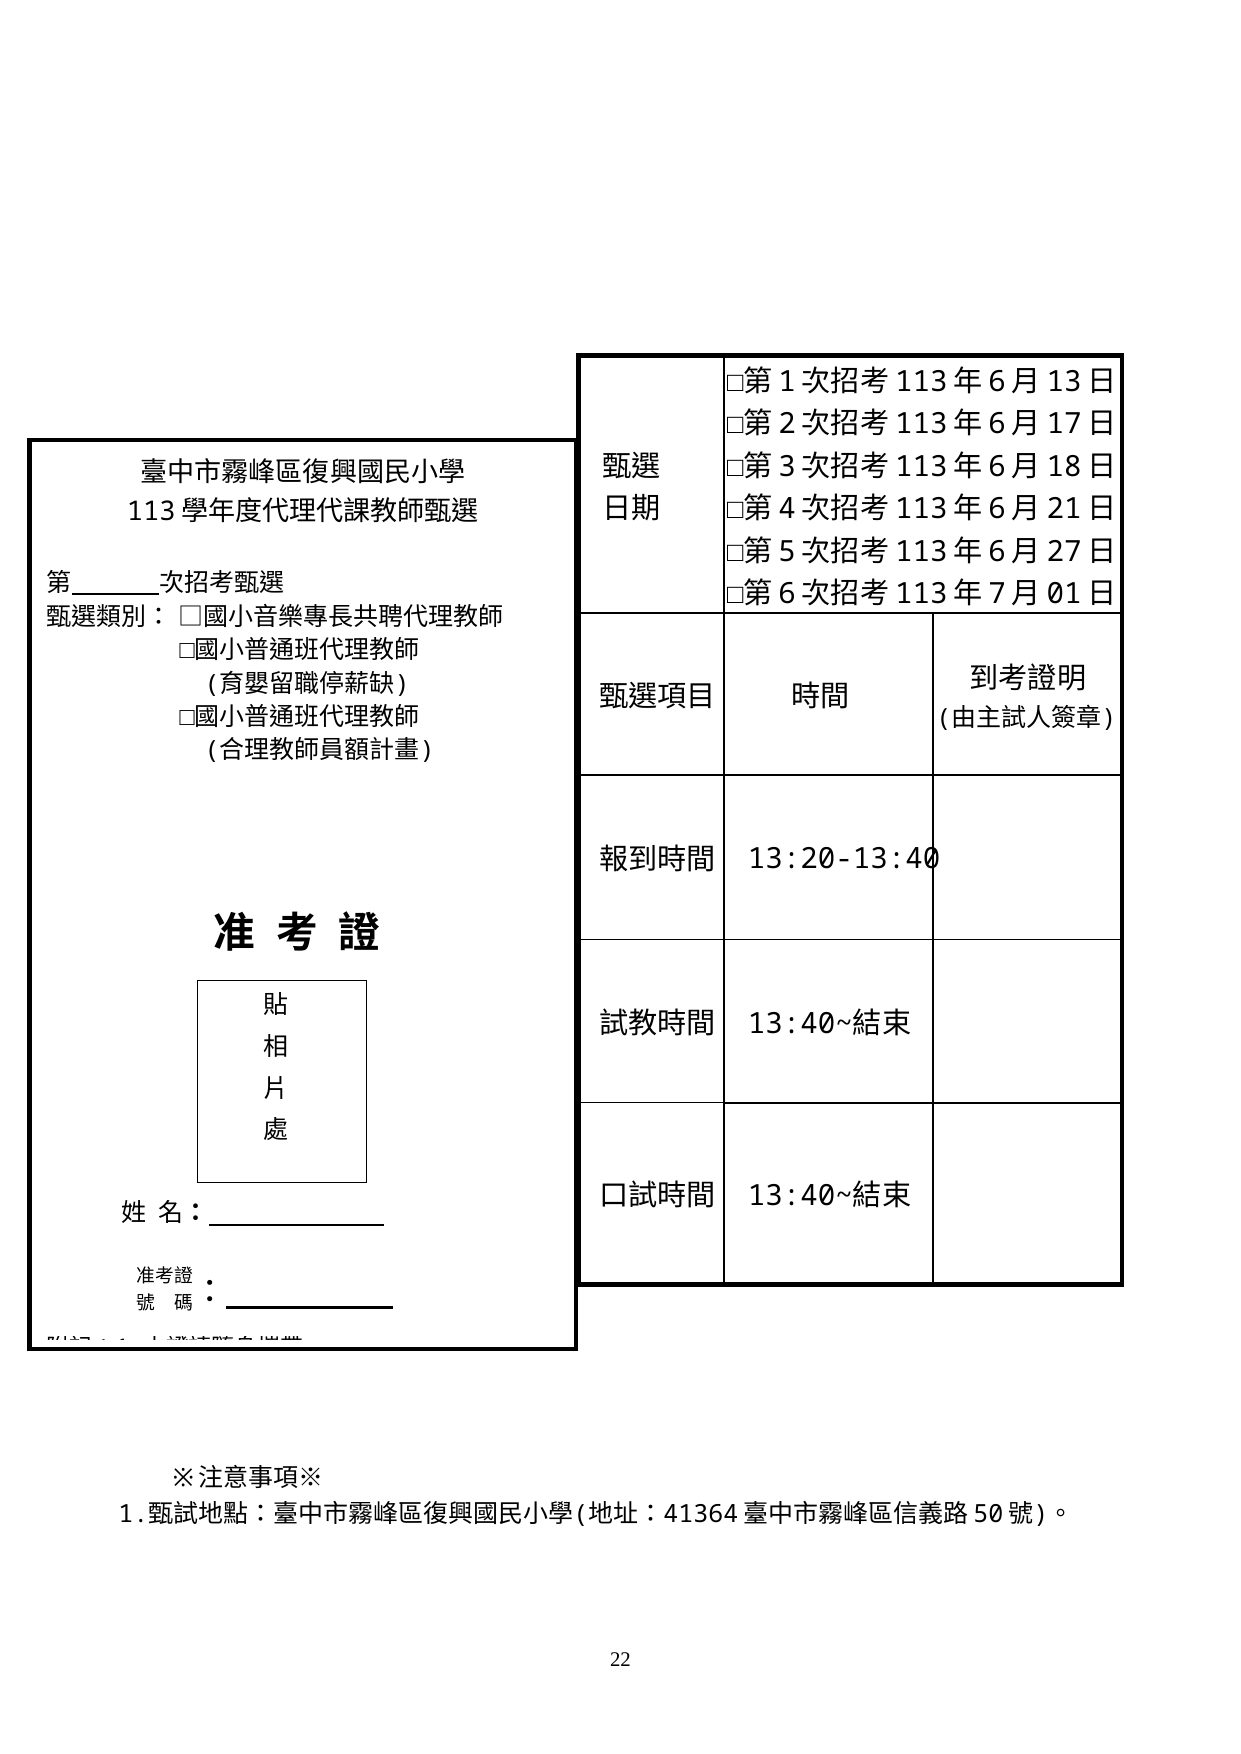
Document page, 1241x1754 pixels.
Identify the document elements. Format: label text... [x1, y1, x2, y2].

table_header 甄選 日期 [581, 358, 723, 612]
table_cell [934, 776, 1120, 938]
text 1.甄試地點：臺中市霧峰區復興國民小學(地址：41364臺中市霧峰區信義路50號)。 [118, 1493, 1122, 1530]
table_cell 甄選項目 [581, 614, 723, 774]
table_cell [934, 1104, 1120, 1282]
table_cell 時間 [725, 614, 932, 774]
table_cell 試教時間 [581, 940, 723, 1102]
table_cell 口試時間 [581, 1103, 723, 1282]
text ※注意事項※ [168, 1457, 1122, 1493]
table_cell 13:40~結束 [725, 940, 932, 1102]
table_cell 13:20-13:40 [725, 776, 932, 938]
table_header 貼 相 片 處 [198, 981, 366, 1182]
table_cell 到考證明 (由主試人簽章) [934, 614, 1120, 774]
table_cell 報到時間 [581, 776, 723, 938]
table_header □第1次招考113年6月13日 □第2次招考113年6月17日 □第3次招考113年6月18日 □第4次招考113年6月21日 □第5次招考113年6月27日 □第6次招考113年7月01日 [725, 358, 1120, 612]
table_cell [934, 940, 1120, 1102]
table_cell 13:40~結束 [725, 1104, 932, 1282]
table_header 甄選 日期 [32, 442, 574, 1347]
